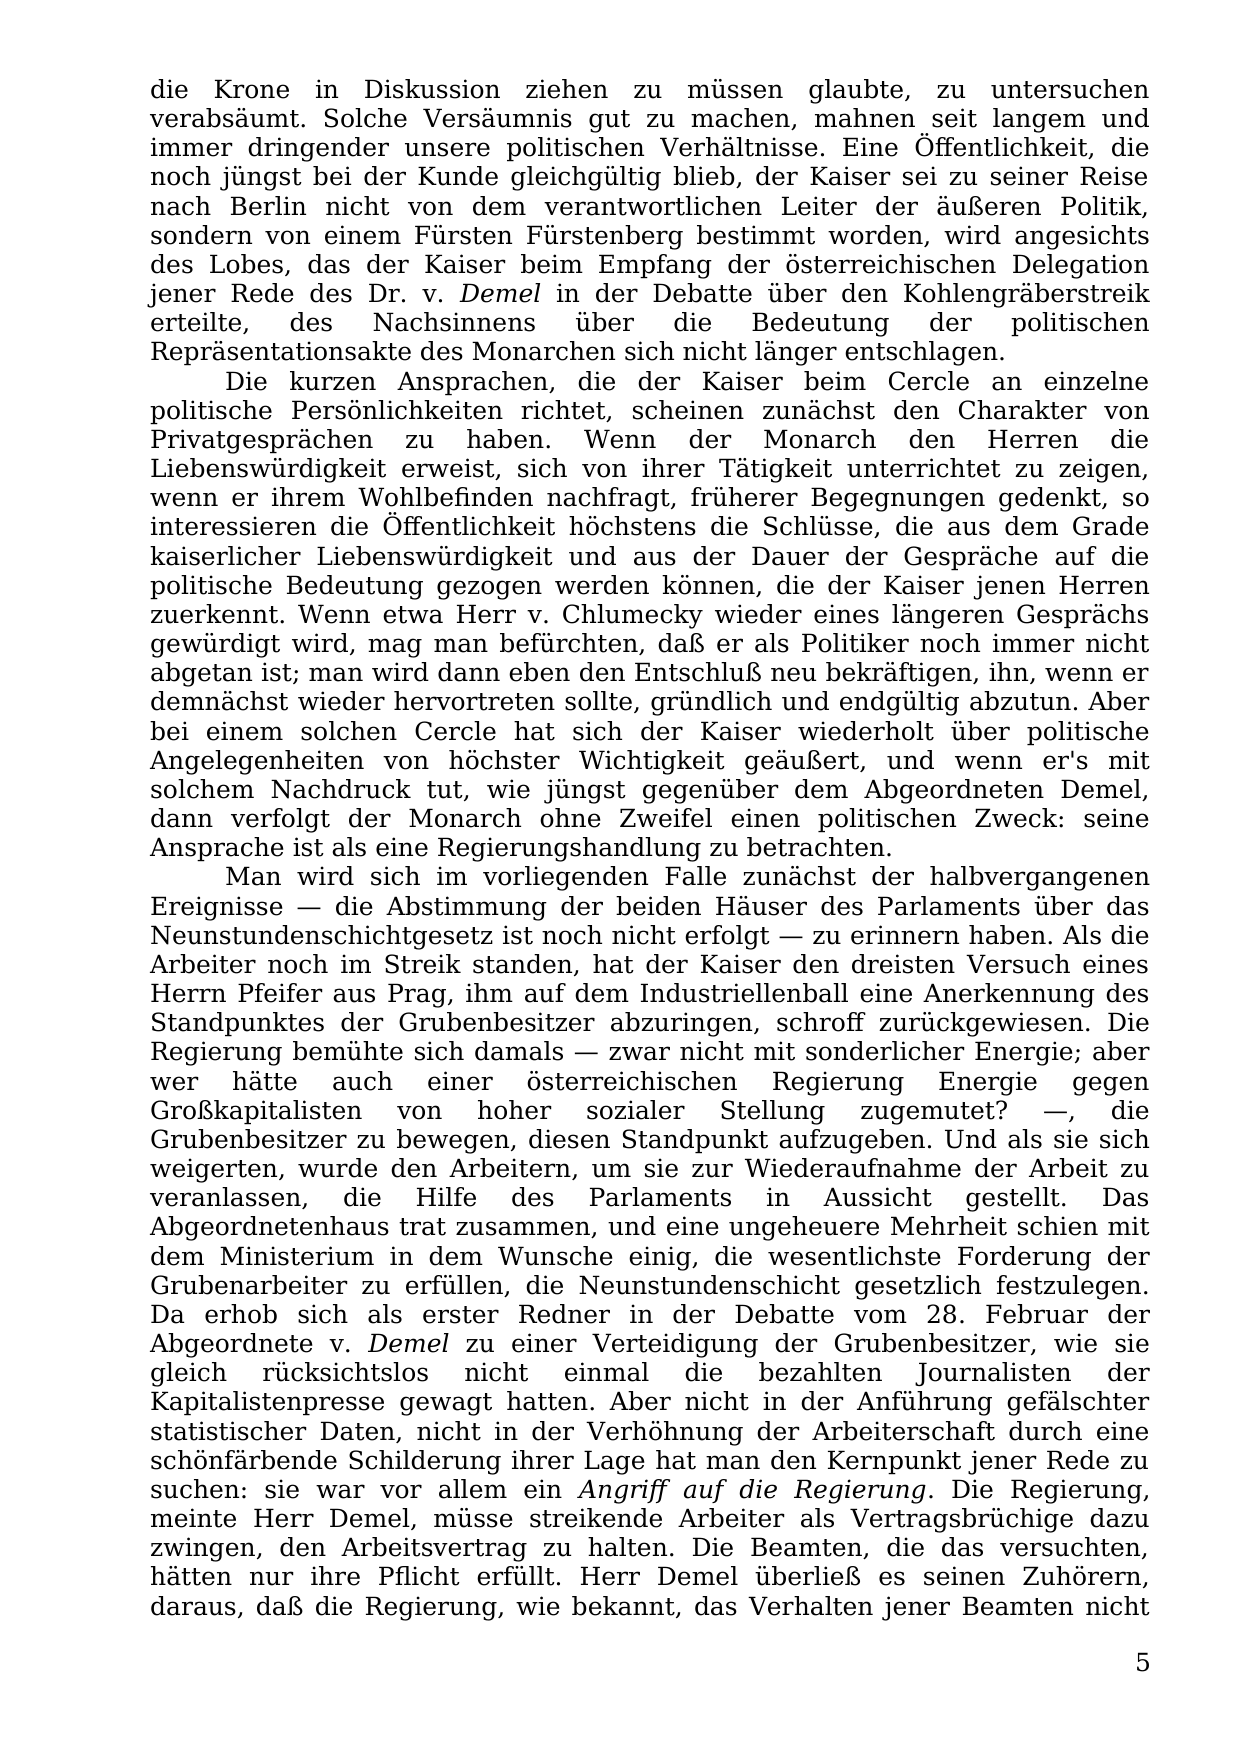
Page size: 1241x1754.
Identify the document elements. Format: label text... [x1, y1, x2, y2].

text Man wird sich im vorliegenden Falle zunächst der halbvergangenen Ereignisse — die Abstimmung der beiden Häuser des Parlaments über das Neunstundenschichtgesetz ist noch nicht erfolgt — zu erinnern haben. Als die Arbeiter noch im Streik standen, hat der Kaiser den dreisten Versuch eines Herrn Pfeifer aus Prag, ihm auf dem Industriellenball eine Anerkennung des Standpunktes der Grubenbesitzer abzuringen, schroff zurückgewiesen. Die Regierung bemühte sich damals — zwar nicht mit sonderlicher Energie; aber wer hätte auch einer österreichischen Regierung Energie gegen Großkapitalisten von hoher sozialer Stellung zugemutet? —, die Grubenbesitzer zu bewegen, diesen Standpunkt aufzugeben. Und als sie sich weigerten, wurde den Arbeitern, um sie zur Wiederaufnahme der Arbeit zu veranlassen, die Hilfe des Parlaments in Aussicht gestellt. Das Abgeordnetenhaus trat zusammen, und eine ungeheuere Mehrheit schien mit dem Ministerium in dem Wunsche einig, die wesentlichste Forderung der Grubenarbeiter zu erfüllen, die Neunstundenschicht gesetzlich festzulegen. Da erhob sich als erster Redner in der Debatte vom 28. Februar der Abgeordnete v. Demel zu einer Verteidigung der Grubenbesitzer, wie sie gleich rücksichtslos nicht einmal die bezahlten Journalisten der Kapitalistenpresse gewagt hatten. Aber nicht in der Anführung gefälschter statistischer Daten, nicht in der Verhöhnung der Arbeiterschaft durch eine schönfärbende Schilderung ihrer Lage hat man den Kernpunkt jener Rede zu suchen: sie war vor allem ein Angriff auf die Regierung. Die Regierung, meinte Herr Demel, müsse streikende Arbeiter als Vertragsbrüchige dazu zwingen, den Arbeitsvertrag zu halten. Die Beamten, die das versuchten, hätten nur ihre Pflicht erfüllt. Herr Demel überließ es seinen Zuhörern, daraus, daß die Regierung, wie bekannt, das Verhalten jener Beamten nicht [150, 862, 1151, 1621]
text die Krone in Diskussion ziehen zu müssen glaubte, zu untersuchen verabsäumt. Solche Versäumnis gut zu machen, mahnen seit langem und immer dringender unsere politischen Verhältnisse. Eine Öffentlichkeit, die noch jüngst bei der Kunde gleichgültig blieb, der Kaiser sei zu seiner Reise nach Berlin nicht von dem verantwortlichen Leiter der äußeren Politik, sondern von einem Fürsten Fürstenberg bestimmt worden, wird angesichts des Lobes, das der Kaiser beim Empfang der österreichischen Delegation jener Rede des Dr. v. Demel in der Debatte über den Kohlengräberstreik erteilte, des Nachsinnens über die Bedeutung der politischen Repräsentationsakte des Monarchen sich nicht länger entschlagen. [150, 75, 1151, 367]
text Die kurzen Ansprachen, die der Kaiser beim Cercle an einzelne politische Persönlichkeiten richtet, scheinen zunächst den Charakter von Privatgesprächen zu haben. Wenn der Monarch den Herren die Liebenswürdigkeit erweist, sich von ihrer Tätigkeit unterrichtet zu zeigen, wenn er ihrem Wohlbefinden nachfragt, früherer Begegnungen gedenkt, so interessieren die Öffentlichkeit höchstens die Schlüsse, die aus dem Grade kaiserlicher Liebenswürdigkeit und aus der Dauer der Gespräche auf die politische Bedeutung gezogen werden können, die der Kaiser jenen Herren zuerkennt. Wenn etwa Herr v. Chlumecky wieder eines längeren Gesprächs gewürdigt wird, mag man befürchten, daß er als Politiker noch immer nicht abgetan ist; man wird dann eben den Entschluß neu bekräftigen, ihn, wenn er demnächst wieder hervortreten sollte, gründlich und endgültig abzutun. Aber bei einem solchen Cercle hat sich der Kaiser wiederholt über politische Angelegenheiten von höchster Wichtigkeit geäußert, und wenn er's mit solchem Nachdruck tut, wie jüngst gegenüber dem Abgeordneten Demel, dann verfolgt der Monarch ohne Zweifel einen politischen Zweck: seine Ansprache ist als eine Regierungshandlung zu betrachten. [150, 367, 1151, 862]
